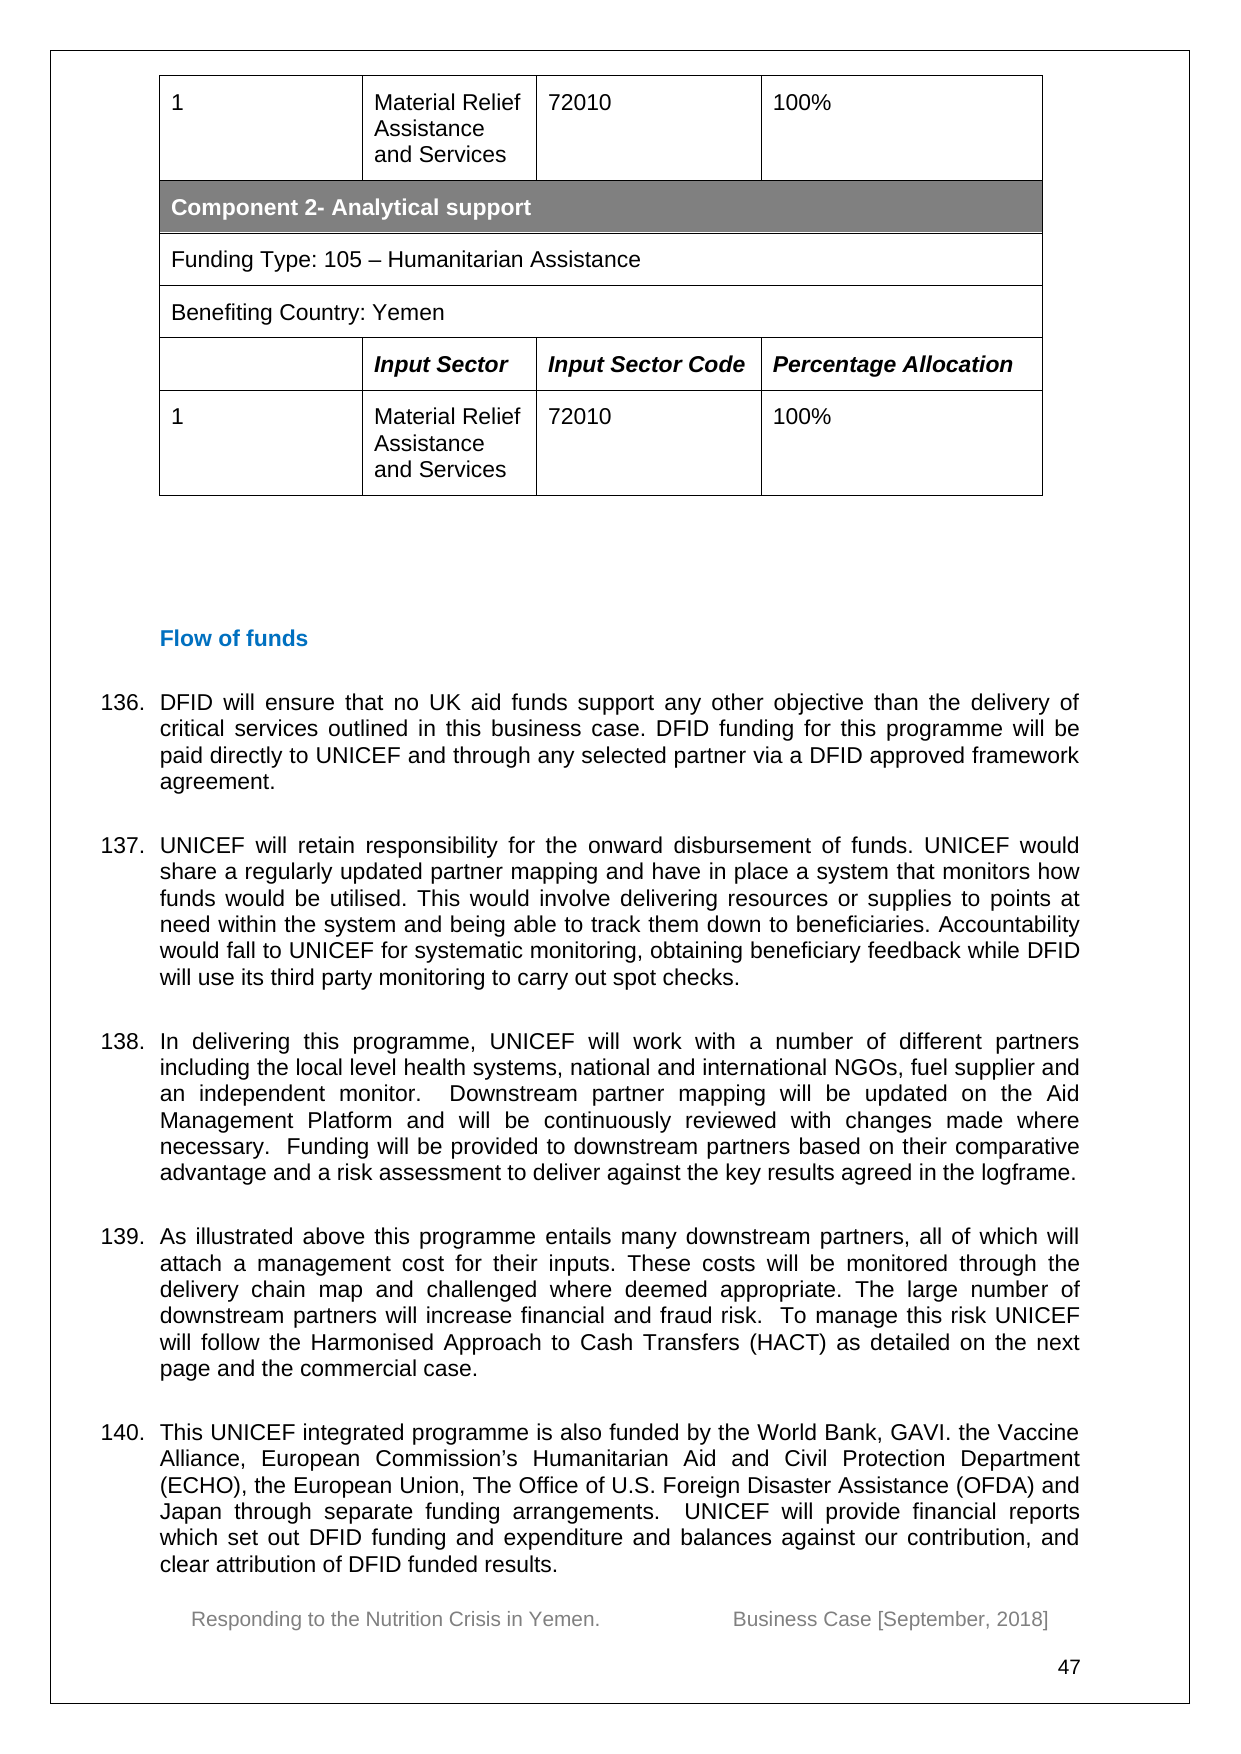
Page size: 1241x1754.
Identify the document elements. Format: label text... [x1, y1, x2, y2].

table_cell Input Sector Code [537, 338, 761, 390]
table_cell 72010 [537, 76, 761, 180]
table_cell Input Sector [363, 338, 536, 390]
list As illustrated above this programme entails many downstream partners, all of which will attach a management cost for their inputs. These costs will be monitored through the delivery chain map and challenged where deemed appropriate. The large number of downstream partners will increase financial and fraud risk. To manage this risk UNICEF will follow the Harmonised Approach to Cash Transfers (HACT) as detailed on the next page and the commercial case. [100, 1223, 1081, 1381]
list In delivering this programme, UNICEF will work with a number of different partners including the local level health systems, national and international NGOs, fuel supplier and an independent monitor. Downstream partner mapping will be updated on the Aid Management Platform and will be continuously reviewed with changes made where necessary. Funding will be provided to downstream partners based on their comparative advantage and a risk assessment to deliver against the key results agreed in the logframe. [100, 1028, 1081, 1186]
table_cell Material Relief Assistance and Services [363, 391, 536, 495]
table_cell Benefiting Country: Yemen [160, 286, 1042, 337]
list UNICEF will retain responsibility for the onward disbursement of funds. UNICEF would share a regularly updated partner mapping and have in place a system that monitors how funds would be utilised. This would involve delivering resources or supplies to points at need within the system and being able to track them down to beneficiaries. Accountability would fall to UNICEF for systematic monitoring, obtaining beneficiary feedback while DFID will use its third party monitoring to carry out spot checks. [100, 832, 1081, 990]
table_cell 100% [762, 391, 1042, 495]
table_cell Component 2- Analytical support [160, 181, 1042, 232]
list This UNICEF integrated programme is also funded by the World Bank, GAVI. the Vaccine Alliance, European Commission’s Humanitarian Aid and Civil Protection Department (ECHO), the European Union, The Office of U.S. Foreign Disaster Assistance (OFDA) and Japan through separate funding arrangements. UNICEF will provide financial reports which set out DFID funding and expenditure and balances against our contribution, and clear attribution of DFID funded results. [100, 1419, 1081, 1577]
table_cell 1 [160, 391, 362, 495]
table_cell 100% [762, 76, 1042, 180]
table_cell 1 [160, 76, 362, 180]
text Flow of funds [159, 625, 1081, 652]
table_cell Material Relief Assistance and Services [363, 76, 536, 180]
table_cell 72010 [537, 391, 761, 495]
table_cell Funding Type: 105 – Humanitarian Assistance [160, 234, 1042, 285]
list DFID will ensure that no UK aid funds support any other objective than the delivery of critical services outlined in this business case. DFID funding for this programme will be paid directly to UNICEF and through any selected partner via a DFID approved framework agreement. [100, 689, 1081, 794]
table_cell [160, 338, 362, 390]
table_cell Percentage Allocation [762, 338, 1042, 390]
